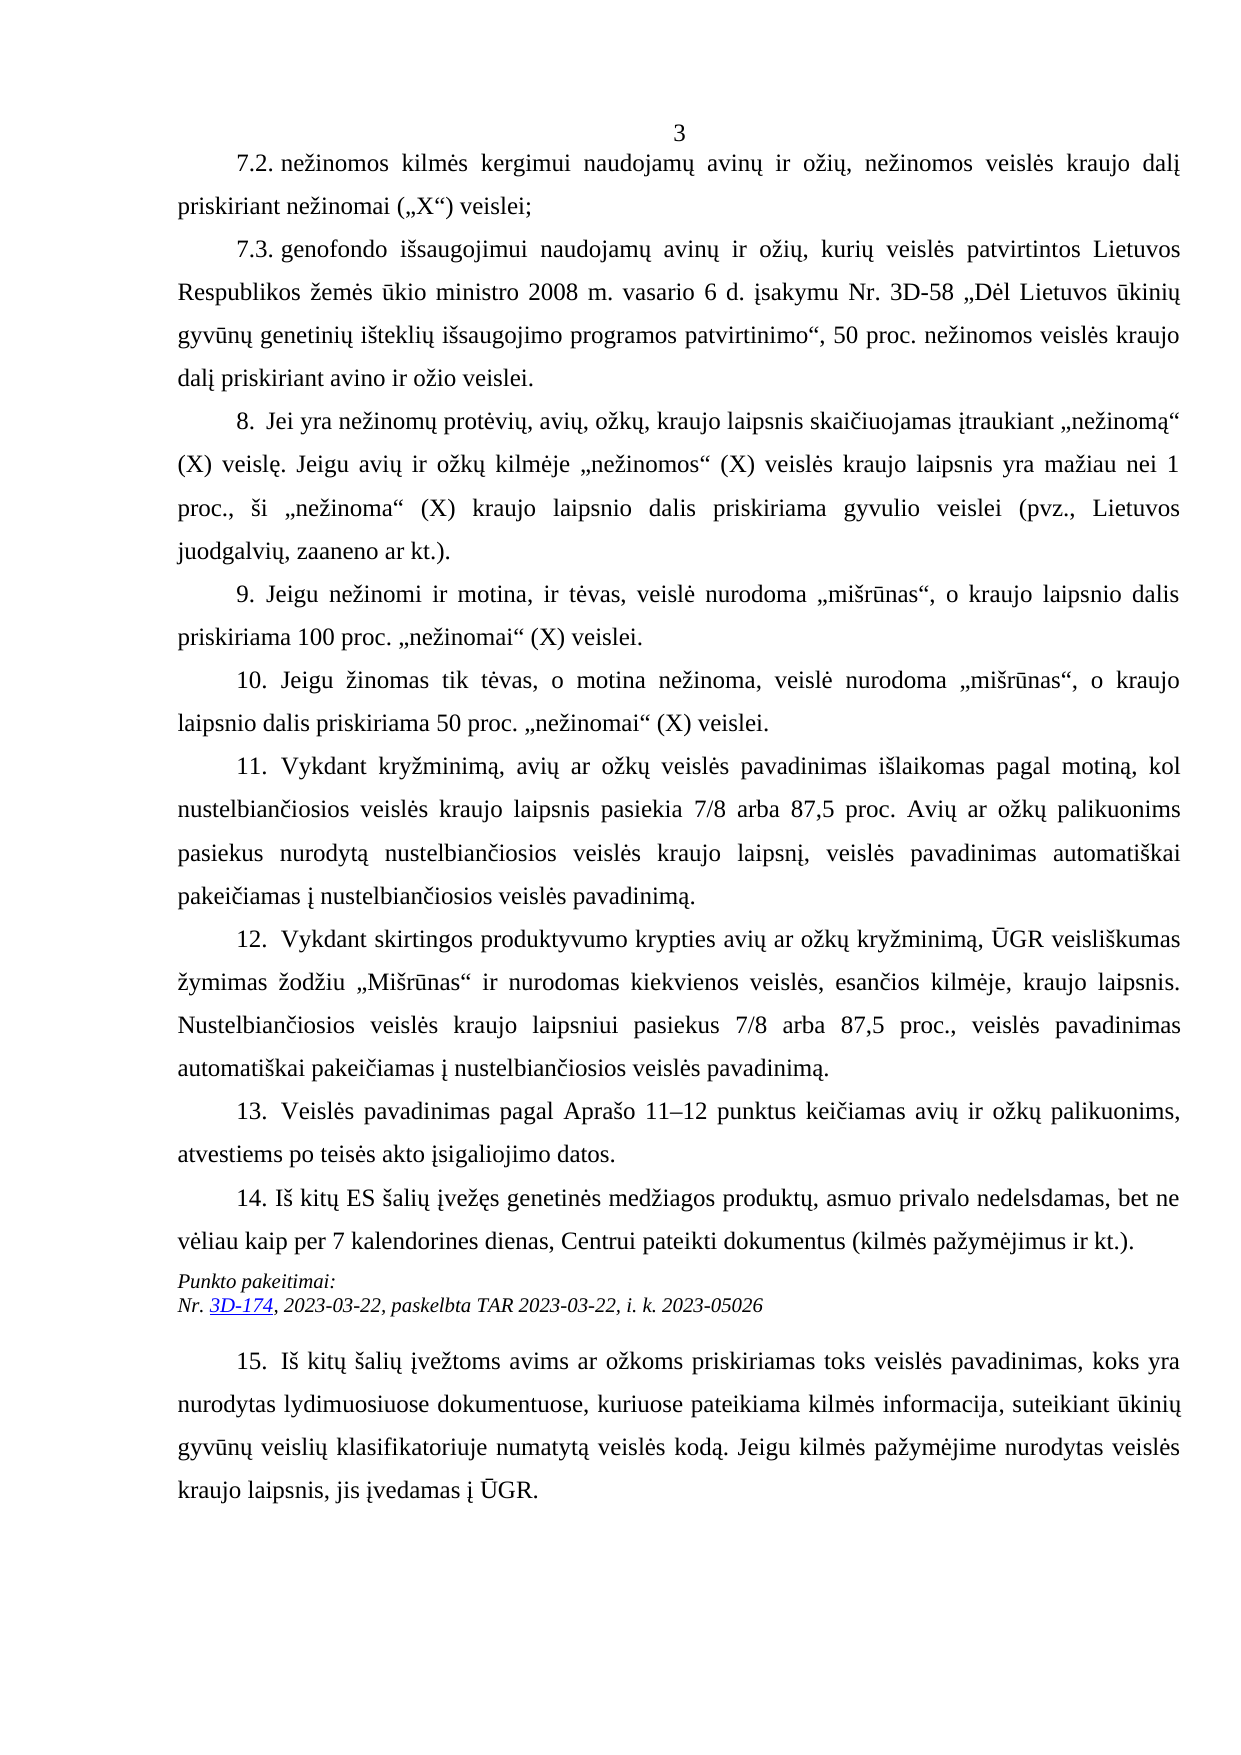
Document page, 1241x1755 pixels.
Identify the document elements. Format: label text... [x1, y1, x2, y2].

text Nr. 3D-174, 2023-03-22, paskelbta TAR 2023-03-22, i. k. 2023-05026 [177, 1293, 1181, 1317]
text 13. Veislės pavadinimas pagal Aprašo 11–12 punktus keičiamas avių ir ožkų palikuonims, atvestiems po teisės akto įsigaliojimo datos. [177, 1096, 1181, 1168]
text 15. Iš kitų šalių įvežtoms avims ar ožkoms priskiriamas toks veislės pavadinimas, koks yra nurodytas lydimuosiuose dokumentuose, kuriuose pateikiama kilmės informacija, suteikiant ūkinių gyvūnų veislių klasifikatoriuje numatytą veislės kodą. Jeigu kilmės pažymėjime nurodytas veislės kraujo laipsnis, jis įvedamas į ŪGR. [177, 1346, 1181, 1504]
text 9. Jeigu nežinomi ir motina, ir tėvas, veislė nurodoma „mišrūnas“, o kraujo laipsnio dalis priskiriama 100 proc. „nežinomai“ (X) veislei. [177, 579, 1181, 651]
text 7.3. genofondo išsaugojimui naudojamų avinų ir ožių, kurių veislės patvirtintos Lietuvos Respublikos žemės ūkio ministro 2008 m. vasario 6 d. įsakymu Nr. 3D-58 „Dėl Lietuvos ūkinių gyvūnų genetinių išteklių išsaugojimo programos patvirtinimo“, 50 proc. nežinomos veislės kraujo dalį priskiriant avino ir ožio veislei. [177, 234, 1181, 392]
text 14. Iš kitų ES šalių įvežęs genetinės medžiagos produktų, asmuo privalo nedelsdamas, bet ne vėliau kaip per 7 kalendorines dienas, Centrui pateikti dokumentus (kilmės pažymėjimus ir kt.). [177, 1183, 1181, 1254]
text Punkto pakeitimai: [177, 1269, 1181, 1293]
text 7.2. nežinomos kilmės kergimui naudojamų avinų ir ožių, nežinomos veislės kraujo dalį priskiriant nežinomai („X“) veislei; [177, 148, 1181, 219]
text 8. Jei yra nežinomų protėvių, avių, ožkų, kraujo laipsnis skaičiuojamas įtraukiant „nežinomą“ (X) veislę. Jeigu avių ir ožkų kilmėje „nežinomos“ (X) veislės kraujo laipsnis yra mažiau nei 1 proc., ši „nežinoma“ (X) kraujo laipsnio dalis priskiriama gyvulio veislei (pvz., Lietuvos juodgalvių, zaaneno ar kt.). [177, 406, 1181, 564]
text 12. Vykdant skirtingos produktyvumo krypties avių ar ožkų kryžminimą, ŪGR veisliškumas žymimas žodžiu „Mišrūnas“ ir nurodomas kiekvienos veislės, esančios kilmėje, kraujo laipsnis. Nustelbiančiosios veislės kraujo laipsniui pasiekus 7/8 arba 87,5 proc., veislės pavadinimas automatiškai pakeičiamas į nustelbiančiosios veislės pavadinimą. [177, 924, 1181, 1082]
text 11. Vykdant kryžminimą, avių ar ožkų veislės pavadinimas išlaikomas pagal motiną, kol nustelbiančiosios veislės kraujo laipsnis pasiekia 7/8 arba 87,5 proc. Avių ar ožkų palikuonims pasiekus nurodytą nustelbiančiosios veislės kraujo laipsnį, veislės pavadinimas automatiškai pakeičiamas į nustelbiančiosios veislės pavadinimą. [177, 751, 1181, 909]
text 10. Jeigu žinomas tik tėvas, o motina nežinoma, veislė nurodoma „mišrūnas“, o kraujo laipsnio dalis priskiriama 50 proc. „nežinomai“ (X) veislei. [177, 665, 1181, 737]
